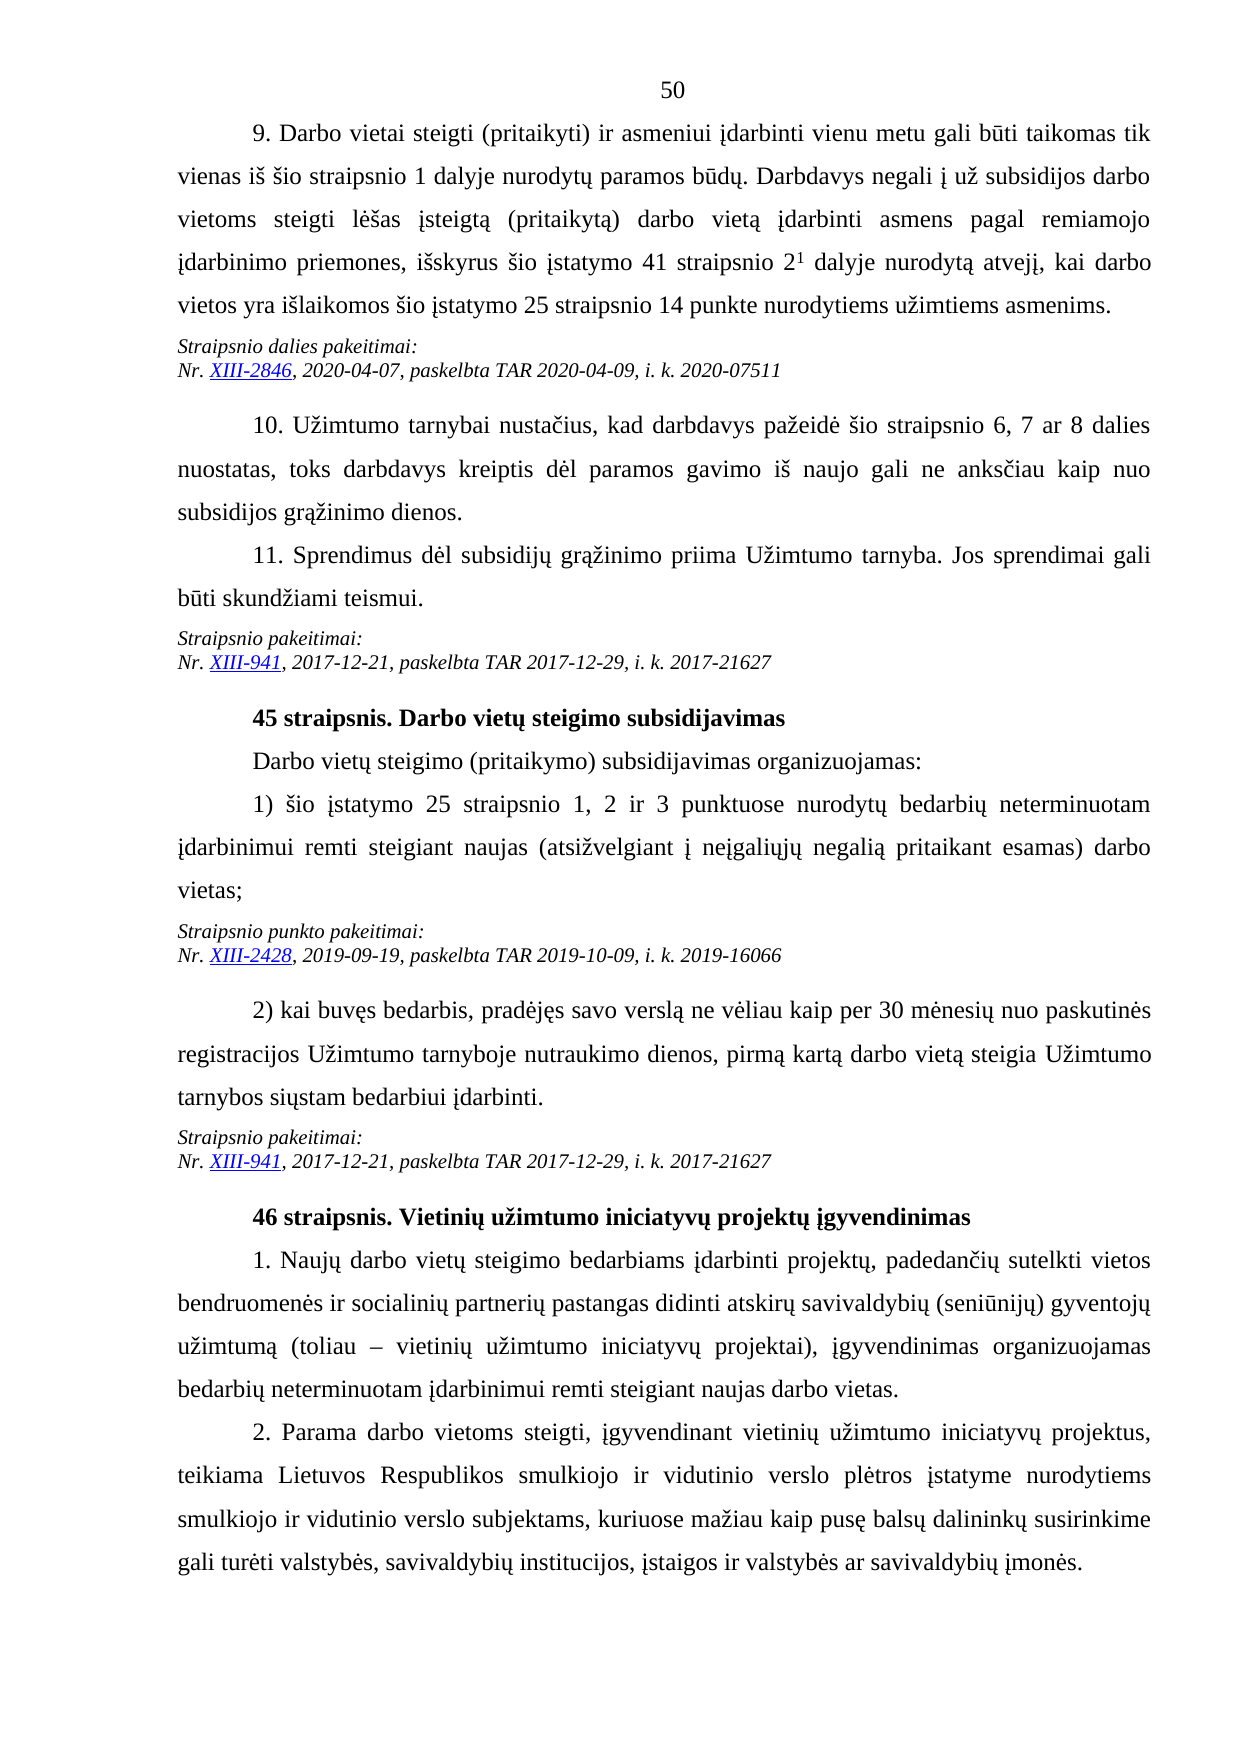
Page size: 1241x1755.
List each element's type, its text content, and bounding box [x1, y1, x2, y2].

text Straipsnio punkto pakeitimai: [177, 919, 1152, 943]
text Straipsnio pakeitimai: [177, 1125, 1152, 1149]
text Straipsnio pakeitimai: [177, 626, 1152, 650]
text 1) šio įstatymo 25 straipsnio 1, 2 ir 3 punktuose nurodytų bedarbių neterminuotam įdarbinimui remti steigiant naujas (atsižvelgiant į neįgaliųjų negalią pritaikant esamas) darbo vietas; [177, 789, 1152, 904]
text Nr. XIII-2428, 2019-09-19, paskelbta TAR 2019-10-09, i. k. 2019-16066 [177, 943, 1152, 967]
text Straipsnio dalies pakeitimai: [177, 334, 1152, 358]
text 10. Užimtumo tarnybai nustačius, kad darbdavys pažeidė šio straipsnio 6, 7 ar 8 dalies nuostatas, toks darbdavys kreiptis dėl paramos gavimo iš naujo gali ne anksčiau kaip nuo subsidijos grąžinimo dienos. [177, 411, 1152, 526]
text 2) kai buvęs bedarbis, pradėjęs savo verslą ne vėliau kaip per 30 mėnesių nuo paskutinės registracijos Užimtumo tarnyboje nutraukimo dienos, pirmą kartą darbo vietą steigia Užimtumo tarnybos siųstam bedarbiui įdarbinti. [177, 996, 1152, 1111]
text 11. Sprendimus dėl subsidijų grąžinimo priima Užimtumo tarnyba. Jos sprendimai gali būti skundžiami teismui. [177, 540, 1152, 612]
text Nr. XIII-2846, 2020-04-07, paskelbta TAR 2020-04-09, i. k. 2020-07511 [177, 358, 1152, 382]
text 9. Darbo vietai steigti (pritaikyti) ir asmeniui įdarbinti vienu metu gali būti taikomas tik vienas iš šio straipsnio 1 dalyje nurodytų paramos būdų. Darbdavys negali į už subsidijos darbo vietoms steigti lėšas įsteigtą (pritaikytą) darbo vietą įdarbinti asmens pagal remiamojo įdarbinimo priemones, išskyrus šio įstatymo 41 straipsnio 21 dalyje nurodytą atvejį, kai darbo vietos yra išlaikomos šio įstatymo 25 straipsnio 14 punkte nurodytiems užimtiems asmenims. [177, 118, 1152, 319]
text 46 straipsnis. Vietinių užimtumo iniciatyvų projektų įgyvendinimas [177, 1202, 1152, 1231]
text Darbo vietų steigimo (pritaikymo) subsidijavimas organizuojamas: [177, 746, 1152, 775]
text 45 straipsnis. Darbo vietų steigimo subsidijavimas [177, 703, 1152, 732]
text 2. Parama darbo vietoms steigti, įgyvendinant vietinių užimtumo iniciatyvų projektus, teikiama Lietuvos Respublikos smulkiojo ir vidutinio verslo plėtros įstatyme nurodytiems smulkiojo ir vidutinio verslo subjektams, kuriuose mažiau kaip pusę balsų dalininkų susirinkime gali turėti valstybės, savivaldybių institucijos, įstaigos ir valstybės ar savivaldybių įmonės. [177, 1417, 1152, 1576]
text Nr. XIII-941, 2017-12-21, paskelbta TAR 2017-12-29, i. k. 2017-21627 [177, 650, 1152, 674]
text Nr. XIII-941, 2017-12-21, paskelbta TAR 2017-12-29, i. k. 2017-21627 [177, 1149, 1152, 1173]
text 1. Naujų darbo vietų steigimo bedarbiams įdarbinti projektų, padedančių sutelkti vietos bendruomenės ir socialinių partnerių pastangas didinti atskirų savivaldybių (seniūnijų) gyventojų užimtumą (toliau – vietinių užimtumo iniciatyvų projektai), įgyvendinimas organizuojamas bedarbių neterminuotam įdarbinimui remti steigiant naujas darbo vietas. [177, 1245, 1152, 1403]
